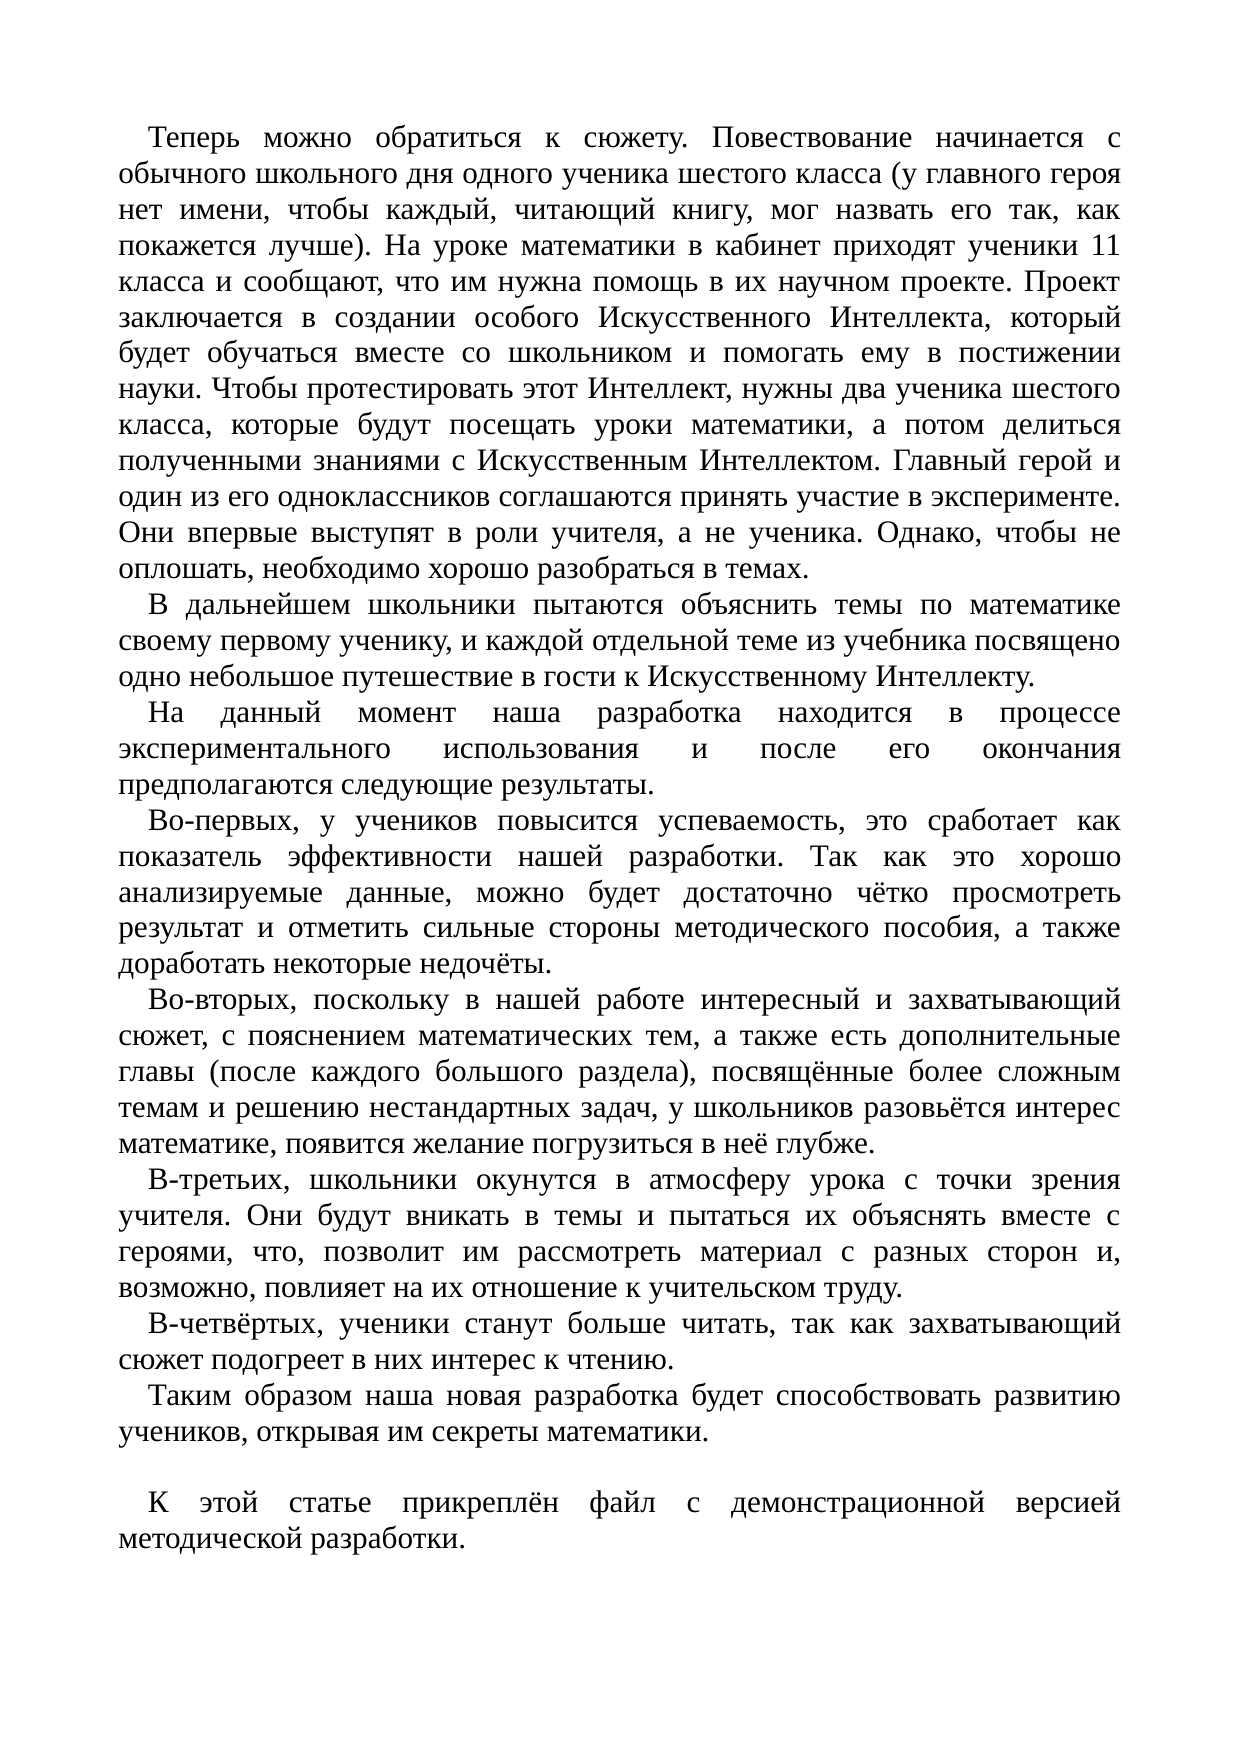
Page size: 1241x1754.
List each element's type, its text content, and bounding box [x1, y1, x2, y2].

text К этой статье прикреплён файл с демонстрационной версией методической разработки. [118, 1484, 1122, 1556]
text Во-первых, у учеников повысится успеваемость, это сработает как показатель эффективности нашей разработки. Так как это хорошо анализируемые данные, можно будет достаточно чётко просмотреть результат и отметить сильные стороны методического пособия, а также доработать некоторые недочёты. [118, 801, 1122, 981]
text Теперь можно обратиться к сюжету. Повествование начинается с обычного школьного дня одного ученика шестого класса (у главного героя нет имени, чтобы каждый, читающий книгу, мог назвать его так, как покажется лучше). На уроке математики в кабинет приходят ученики 11 класса и сообщают, что им нужна помощь в их научном проекте. Проект заключается в создании особого Искусственного Интеллекта, который будет обучаться вместе со школьником и помогать ему в постижении науки. Чтобы протестировать этот Интеллект, нужны два ученика шестого класса, которые будут посещать уроки математики, а потом делиться полученными знаниями с Искусственным Интеллектом. Главный герой и один из его одноклассников соглашаются принять участие в эксперименте. Они впервые выступят в роли учителя, а не ученика. Однако, чтобы не оплошать, необходимо хорошо разобраться в темах. [118, 118, 1122, 585]
text В-четвёртых, ученики станут больше читать, так как захватывающий сюжет подогреет в них интерес к чтению. [118, 1304, 1122, 1376]
text Таким образом наша новая разработка будет способствовать развитию учеников, открывая им секреты математики. [118, 1376, 1122, 1448]
text На данный момент наша разработка находится в процессе экспериментального использования и после его окончания предполагаются следующие результаты. [118, 693, 1122, 801]
text В дальнейшем школьники пытаются объяснить темы по математике своему первому ученику, и каждой отдельной теме из учебника посвящено одно небольшое путешествие в гости к Искусственному Интеллекту. [118, 585, 1122, 693]
text В-третьих, школьники окунутся в атмосферу урока с точки зрения учителя. Они будут вникать в темы и пытаться их объяснять вместе с героями, что, позволит им рассмотреть материал с разных сторон и, возможно, повлияет на их отношение к учительском труду. [118, 1160, 1122, 1304]
text Во-вторых, поскольку в нашей работе интересный и захватывающий сюжет, с пояснением математических тем, а также есть дополнительные главы (после каждого большого раздела), посвящённые более сложным темам и решению нестандартных задач, у школьников разовьётся интерес математике, появится желание погрузиться в неё глубже. [118, 981, 1122, 1160]
